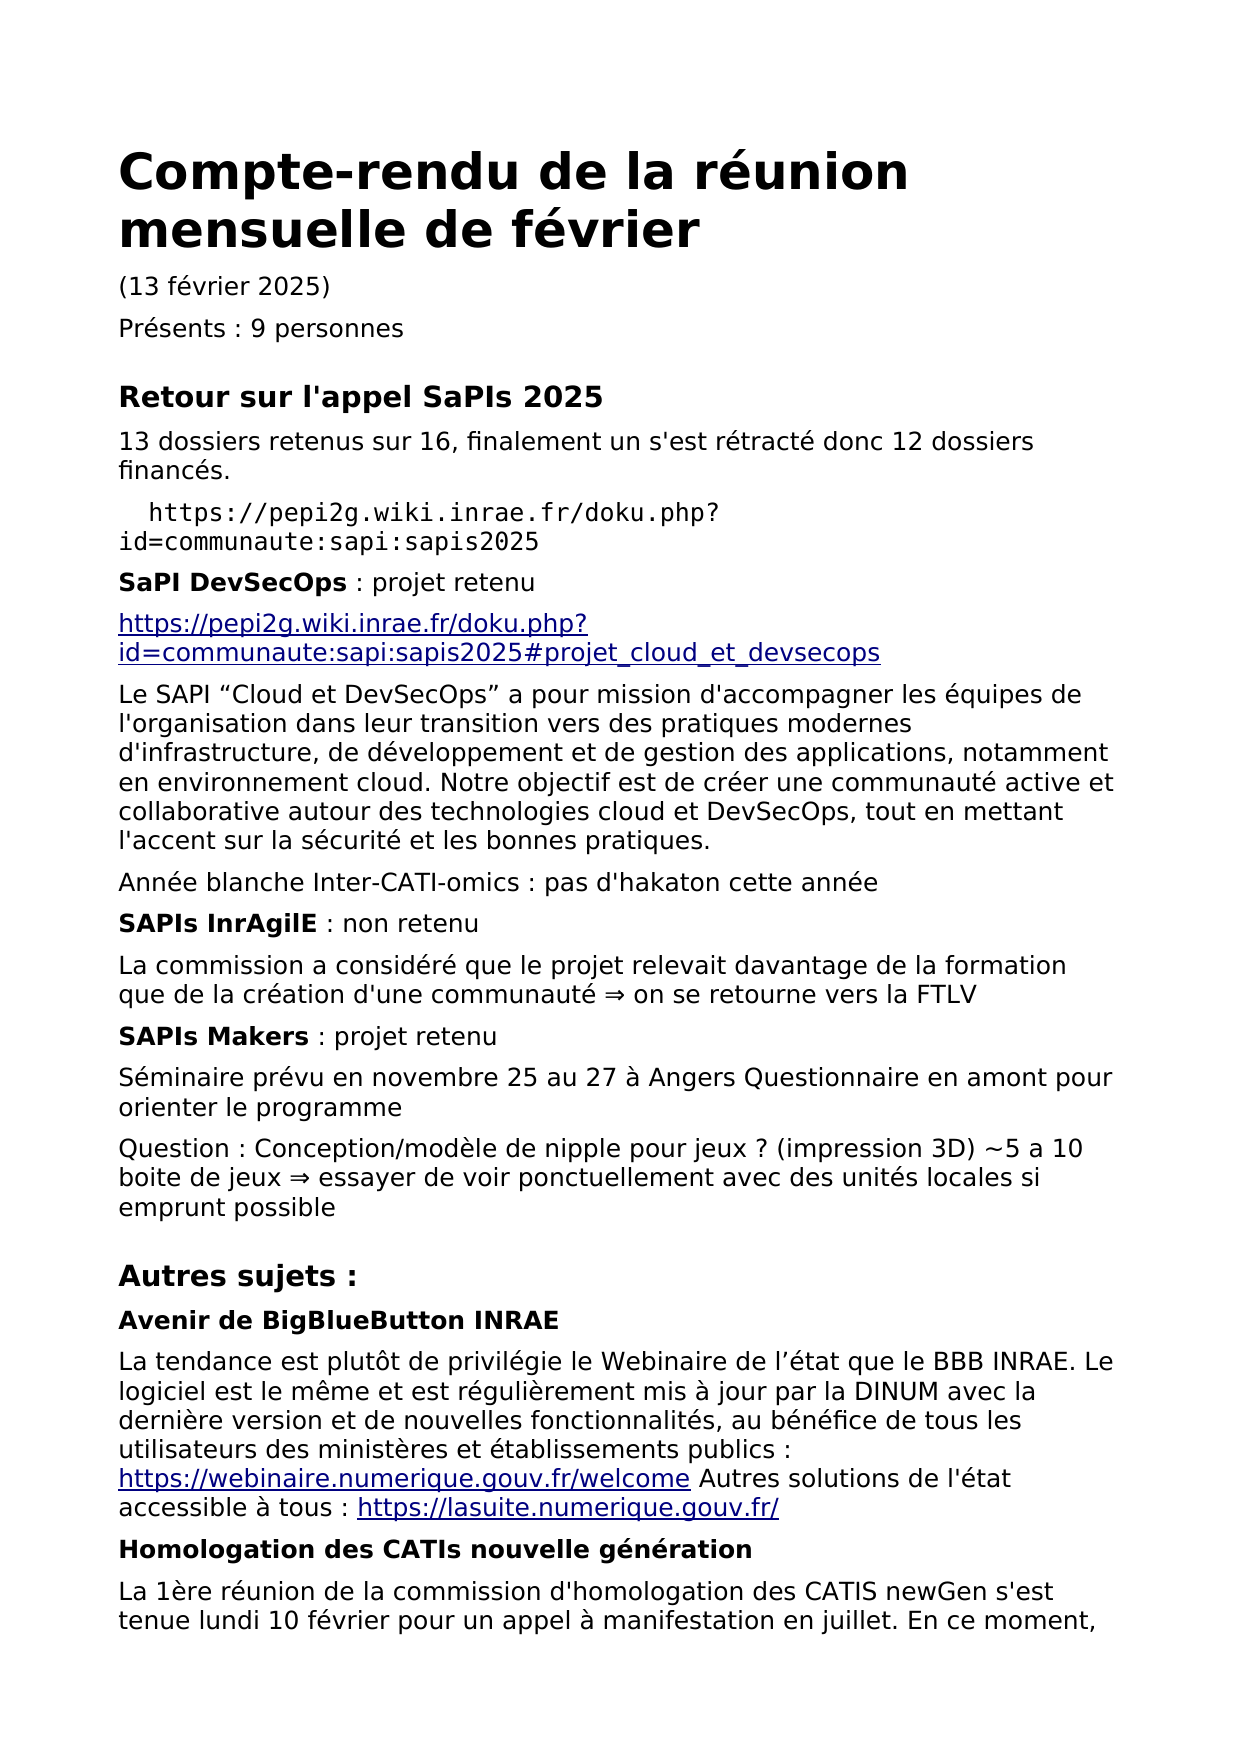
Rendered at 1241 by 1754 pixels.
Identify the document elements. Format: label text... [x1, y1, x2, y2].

text 13 dossiers retenus sur 16, finalement un s'est rétracté donc 12 dossiers financés. [118, 427, 1122, 485]
text https://pepi2g.wiki.inrae.fr/doku.php?id=communaute:sapi:sapis2025#projet_cloud_et_devsecops [118, 609, 1122, 668]
text (13 février 2025) [118, 272, 1122, 301]
text Homologation des CATIs nouvelle génération [118, 1535, 1122, 1564]
subtitle Autres sujets : [118, 1259, 1122, 1293]
text La tendance est plutôt de privilégie le Webinaire de l’état que le BBB INRAE. Le logiciel est le même et est régulièrement mis à jour par la DINUM avec la dernière version et de nouvelles fonctionnalités, au bénéfice de tous les utilisateurs des ministères et établissements publics : https://webinaire.numerique.gouv.fr/welcome Autres solutions de l'état accessible à tous : https://lasuite.numerique.gouv.fr/ [118, 1348, 1122, 1523]
text La 1ère réunion de la commission d'homologation des CATIS newGen s'est tenue lundi 10 février pour un appel à manifestation en juillet. En ce moment, [118, 1577, 1122, 1635]
text Année blanche Inter-CATI-omics : pas d'hakaton cette année [118, 868, 1122, 897]
text Présents : 9 personnes [118, 314, 1122, 343]
text La commission a considéré que le projet relevait davantage de la formation que de la création d'une communauté ⇒ on se retourne vers la FTLV [118, 951, 1122, 1009]
subtitle Compte-rendu de la réunion mensuelle de février [118, 143, 1122, 259]
text Avenir de BigBlueButton INRAE [118, 1306, 1122, 1335]
text SaPI DevSecOps : projet retenu [118, 568, 1122, 597]
text SAPIs InrAgilE : non retenu [118, 909, 1122, 939]
text Le SAPI “Cloud et DevSecOps” a pour mission d'accompagner les équipes de l'organisation dans leur transition vers des pratiques modernes d'infrastructure, de développement et de gestion des applications, notamment en environnement cloud. Notre objectif est de créer une communauté active et collaborative autour des technologies cloud et DevSecOps, tout en mettant l'accent sur la sécurité et les bonnes pratiques. [118, 680, 1122, 855]
text Séminaire prévu en novembre 25 au 27 à Angers Questionnaire en amont pour orienter le programme [118, 1064, 1122, 1122]
text SAPIs Makers : projet retenu [118, 1022, 1122, 1051]
subtitle Retour sur l'appel SaPIs 2025 [118, 380, 1122, 414]
text https://pepi2g.wiki.inrae.fr/doku.php?id=communaute:sapi:sapis2025 [118, 498, 1122, 556]
text Question : Conception/modèle de nipple pour jeux ? (impression 3D) ~5 a 10 boite de jeux ⇒ essayer de voir ponctuellement avec des unités locales si emprunt possible [118, 1134, 1122, 1222]
